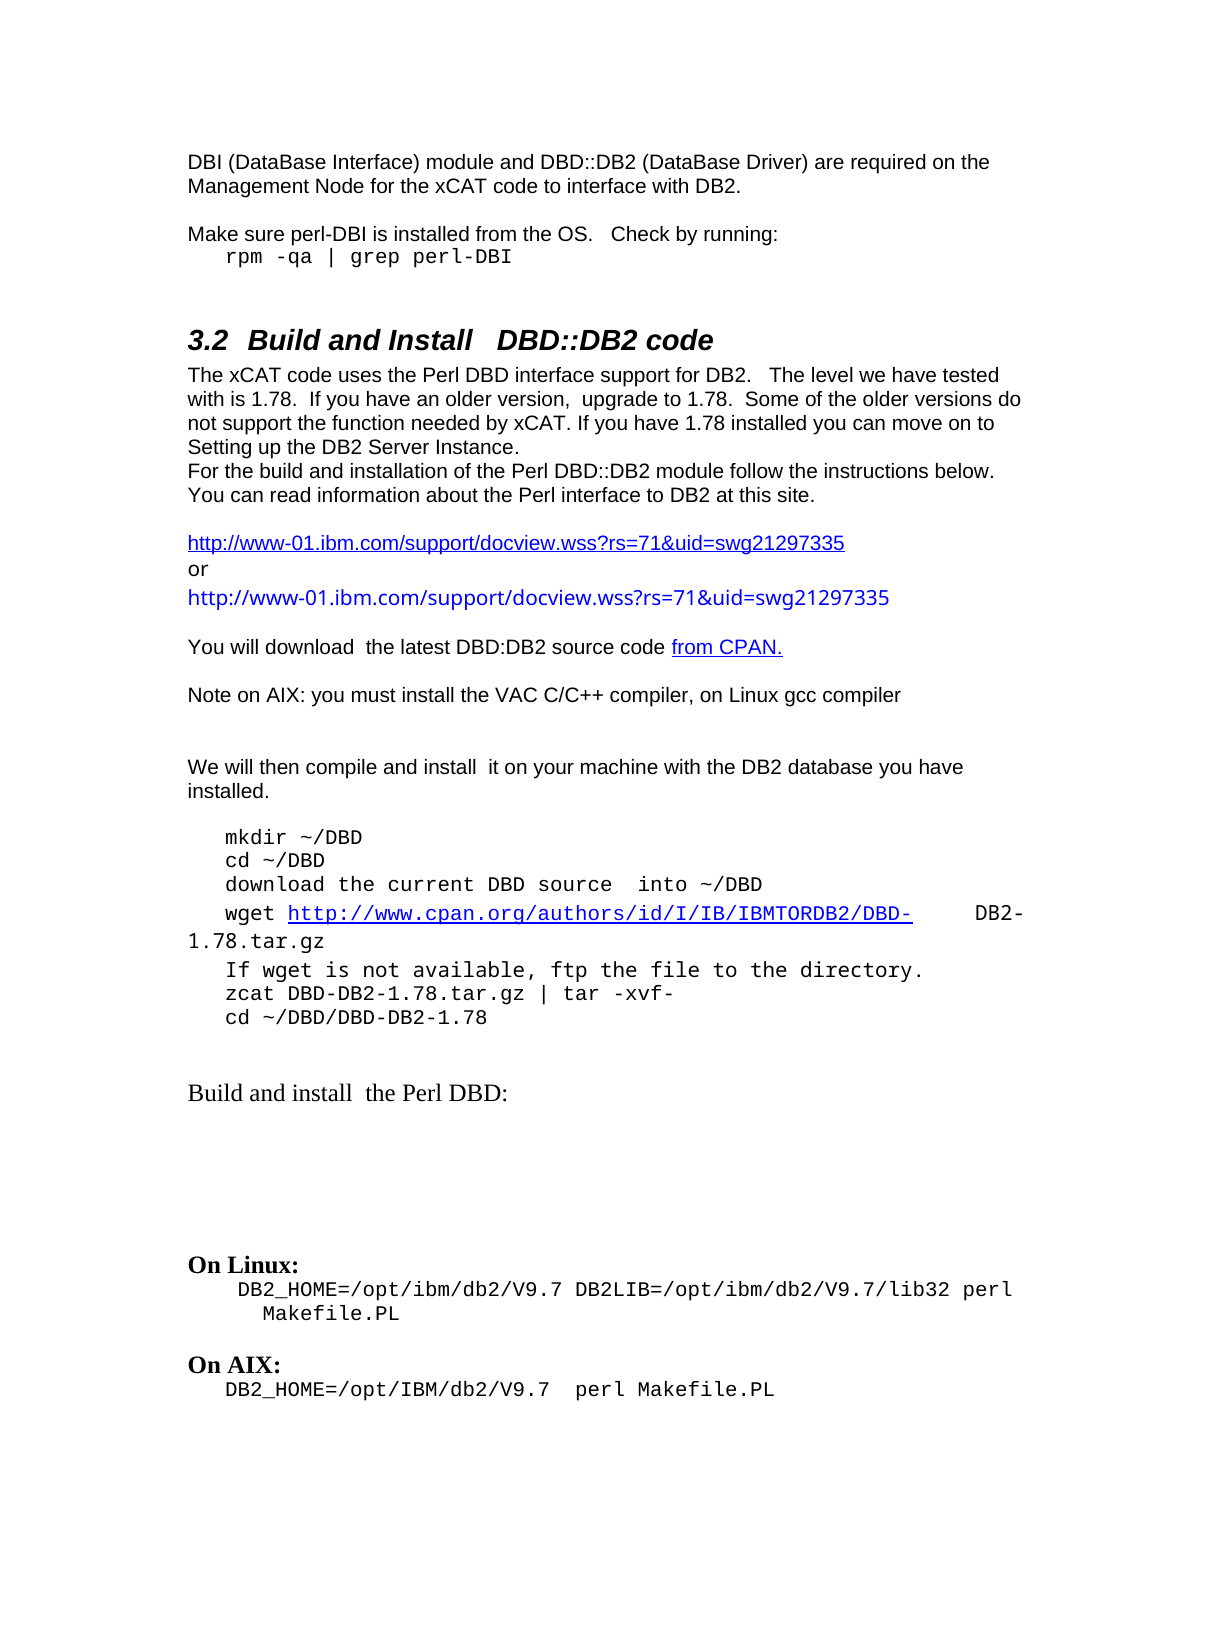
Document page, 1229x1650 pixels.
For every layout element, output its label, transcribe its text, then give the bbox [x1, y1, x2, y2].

text http://www-01.ibm.com/support/docview.wss?rs=71&uid=swg21297335 [187, 530, 1041, 554]
text You will download the latest DBD:DB2 source code from CPAN. [187, 635, 1041, 659]
text On AIX: [187, 1350, 1041, 1379]
text cd ~/DBD [225, 851, 1041, 874]
text On Linux: [187, 1250, 1041, 1279]
text DBI (DataBase Interface) module and DBD::DB2 (DataBase Driver) are required on the Management Node for the xCAT code to interface with DB2. [187, 150, 1041, 198]
subtitle Build and Install DBD::DB2 code [187, 323, 1041, 356]
text Note on AIX: you must install the VAC C/C++ compiler, on Linux gcc compiler [187, 683, 1041, 707]
text The xCAT code uses the Perl DBD interface support for DB2. The level we have tested with is 1.78. If you have an older version, upgrade to 1.78. Some of the older versions do not support the function needed by xCAT. If you have 1.78 installed you can move on to Setting up the DB2 Server Instance. [187, 363, 1041, 458]
text For the build and installation of the Perl DBD::DB2 module follow the instructions below. You can read information about the Perl interface to DB2 at this site. [187, 458, 1041, 506]
text DB2_HOME=/opt/ibm/db2/V9.7 DB2LIB=/opt/ibm/db2/V9.7/lib32 perl Makefile.PL [225, 1279, 1041, 1326]
text DB2_HOME=/opt/IBM/db2/V9.7 perl Makefile.PL [225, 1379, 1041, 1402]
text http://www-01.ibm.com/support/docview.wss?rs=71&uid=swg21297335 [187, 583, 1041, 611]
text download the current DBD source into ~/DBD [225, 874, 1041, 898]
text If wget is not available, ftp the file to the directory. [187, 955, 1041, 983]
text or [187, 554, 1041, 583]
text wget http://www.cpan.org/authors/id/I/IB/IBMTORDB2/DBD- DB2-1.78.tar.gz [187, 898, 1041, 955]
text rpm -qa | grep perl-DBI [225, 246, 1041, 269]
text Build and install the Perl DBD: [187, 1078, 1041, 1107]
text mkdir ~/DBD [225, 827, 1041, 851]
text zcat DBD-DB2-1.78.tar.gz | tar -xvf- [225, 983, 1041, 1007]
text We will then compile and install it on your machine with the DB2 database you have installed. [187, 755, 1041, 803]
text Make sure perl-DBI is installed from the OS. Check by running: [187, 222, 1041, 246]
text cd ~/DBD/DBD-DB2-1.78 [225, 1007, 1041, 1031]
